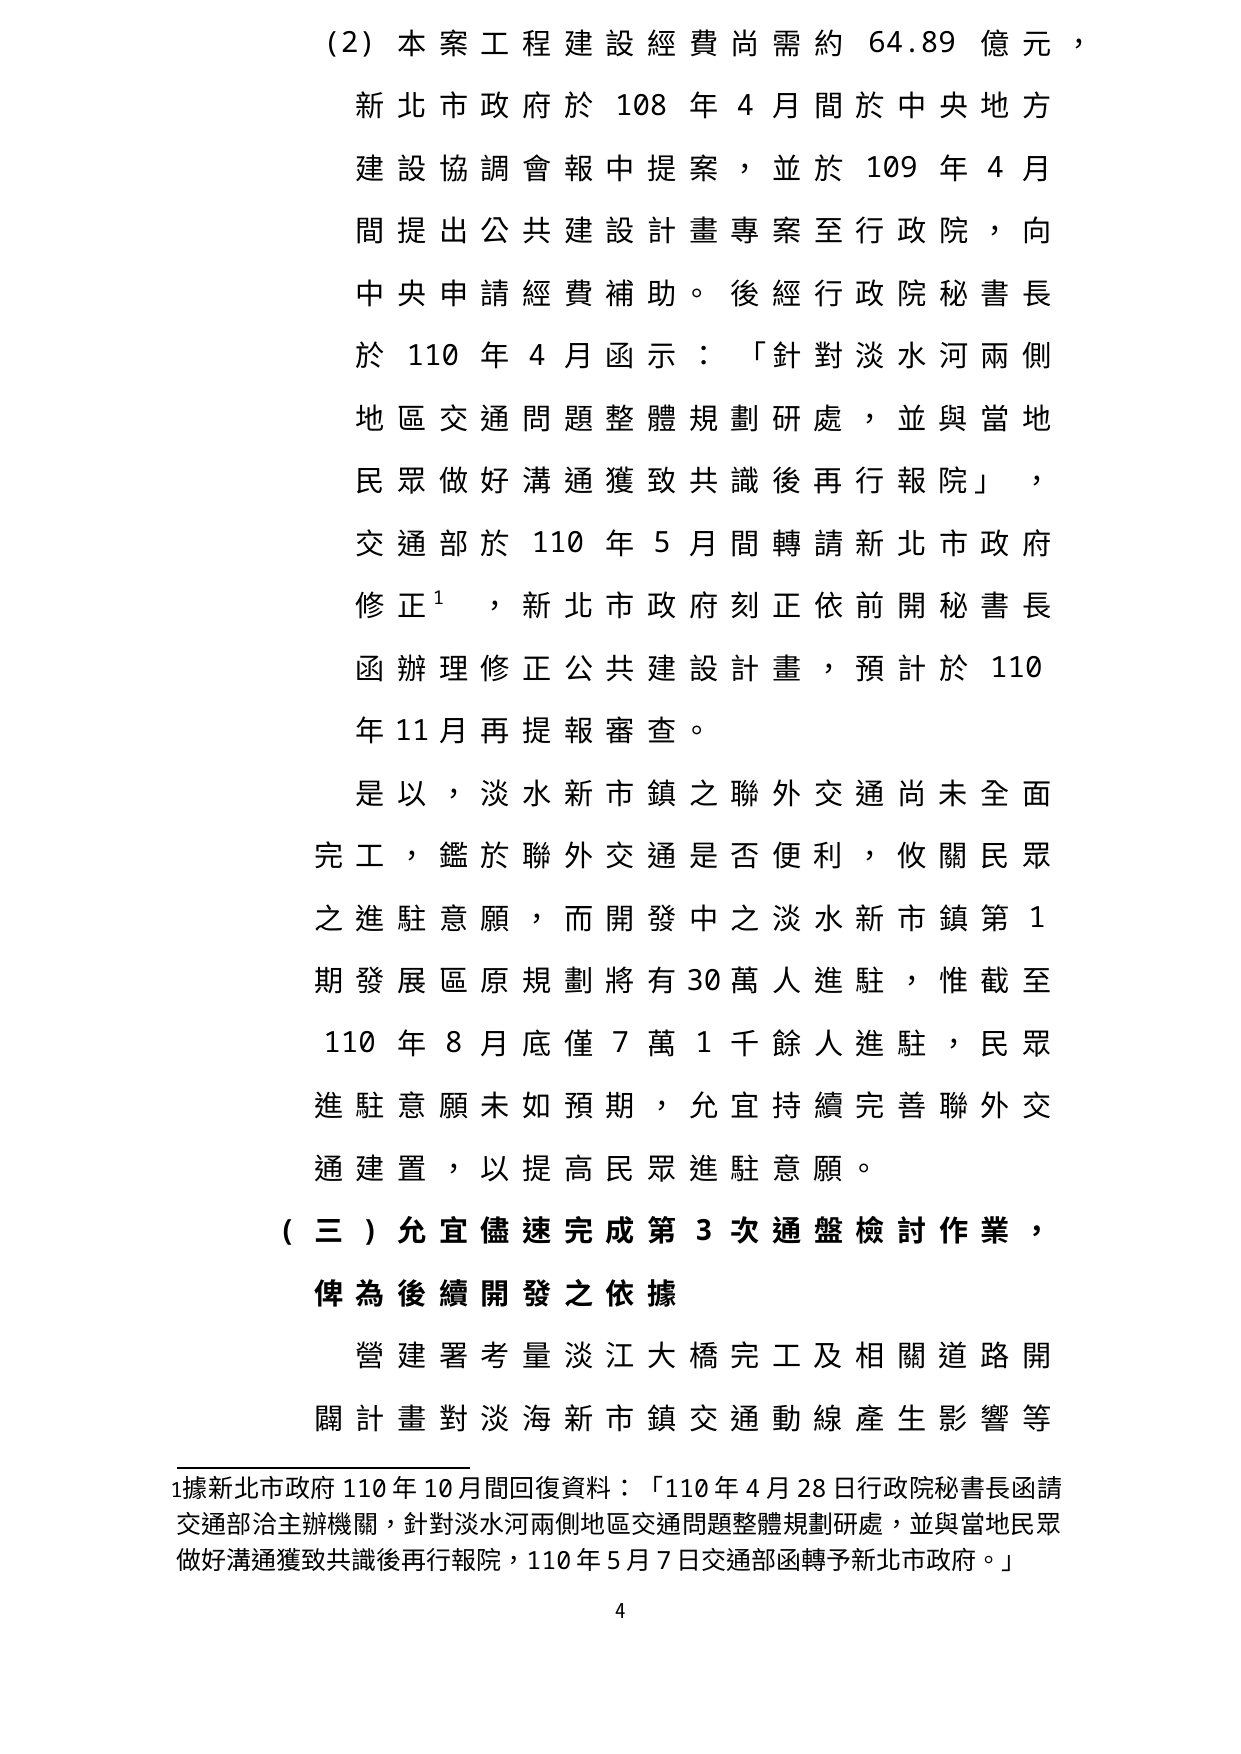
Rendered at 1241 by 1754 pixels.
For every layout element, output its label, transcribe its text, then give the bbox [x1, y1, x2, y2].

text (2)本案工程建設經費尚需約64.89億元，新北市政府於108年4月間於中央地方建設協調會報中提案，並於109年4月間提出公共建設計畫專案至行政院，向中央申請經費補助。後經行政院秘書長於110年4月函示：「針對淡水河兩側地區交通問題整體規劃研處，並與當地民眾做好溝通獲致共識後再行報院」，交通部於110年5月間轉請新北市政府修正，新北市政府刻正依前開秘書長函辦理修正公共建設計畫，預計於110年11月再提報審查。 [301, 0, 1058, 750]
text 是以，淡水新市鎮之聯外交通尚未全面完工，鑑於聯外交通是否便利，攸關民眾之進駐意願，而開發中之淡水新市鎮第1期發展區原規劃將有30萬人進駐，惟截至110年8月底僅7萬1千餘人進駐，民眾進駐意願未如預期，允宜持續完善聯外交通建置，以提高民眾進駐意願。 [271, 750, 1058, 1187]
text 營建署考量淡江大橋完工及相關道路開闢計畫對淡海新市鎮交通動線產生影響等 [271, 1312, 1058, 1437]
text 據新北市政府110年10月間回復資料：「110年4月28日行政院秘書長函請交通部洽主辦機關，針對淡水河兩側地區交通問題整體規劃研處，並與當地民眾做好溝通獲致共識後再行報院，110年5月7日交通部函轉予新北市政府。」 [170, 1468, 1063, 1577]
text (三)允宜儘速完成第3次通盤檢討作業，俾為後續開發之依據 [242, 1187, 1058, 1312]
